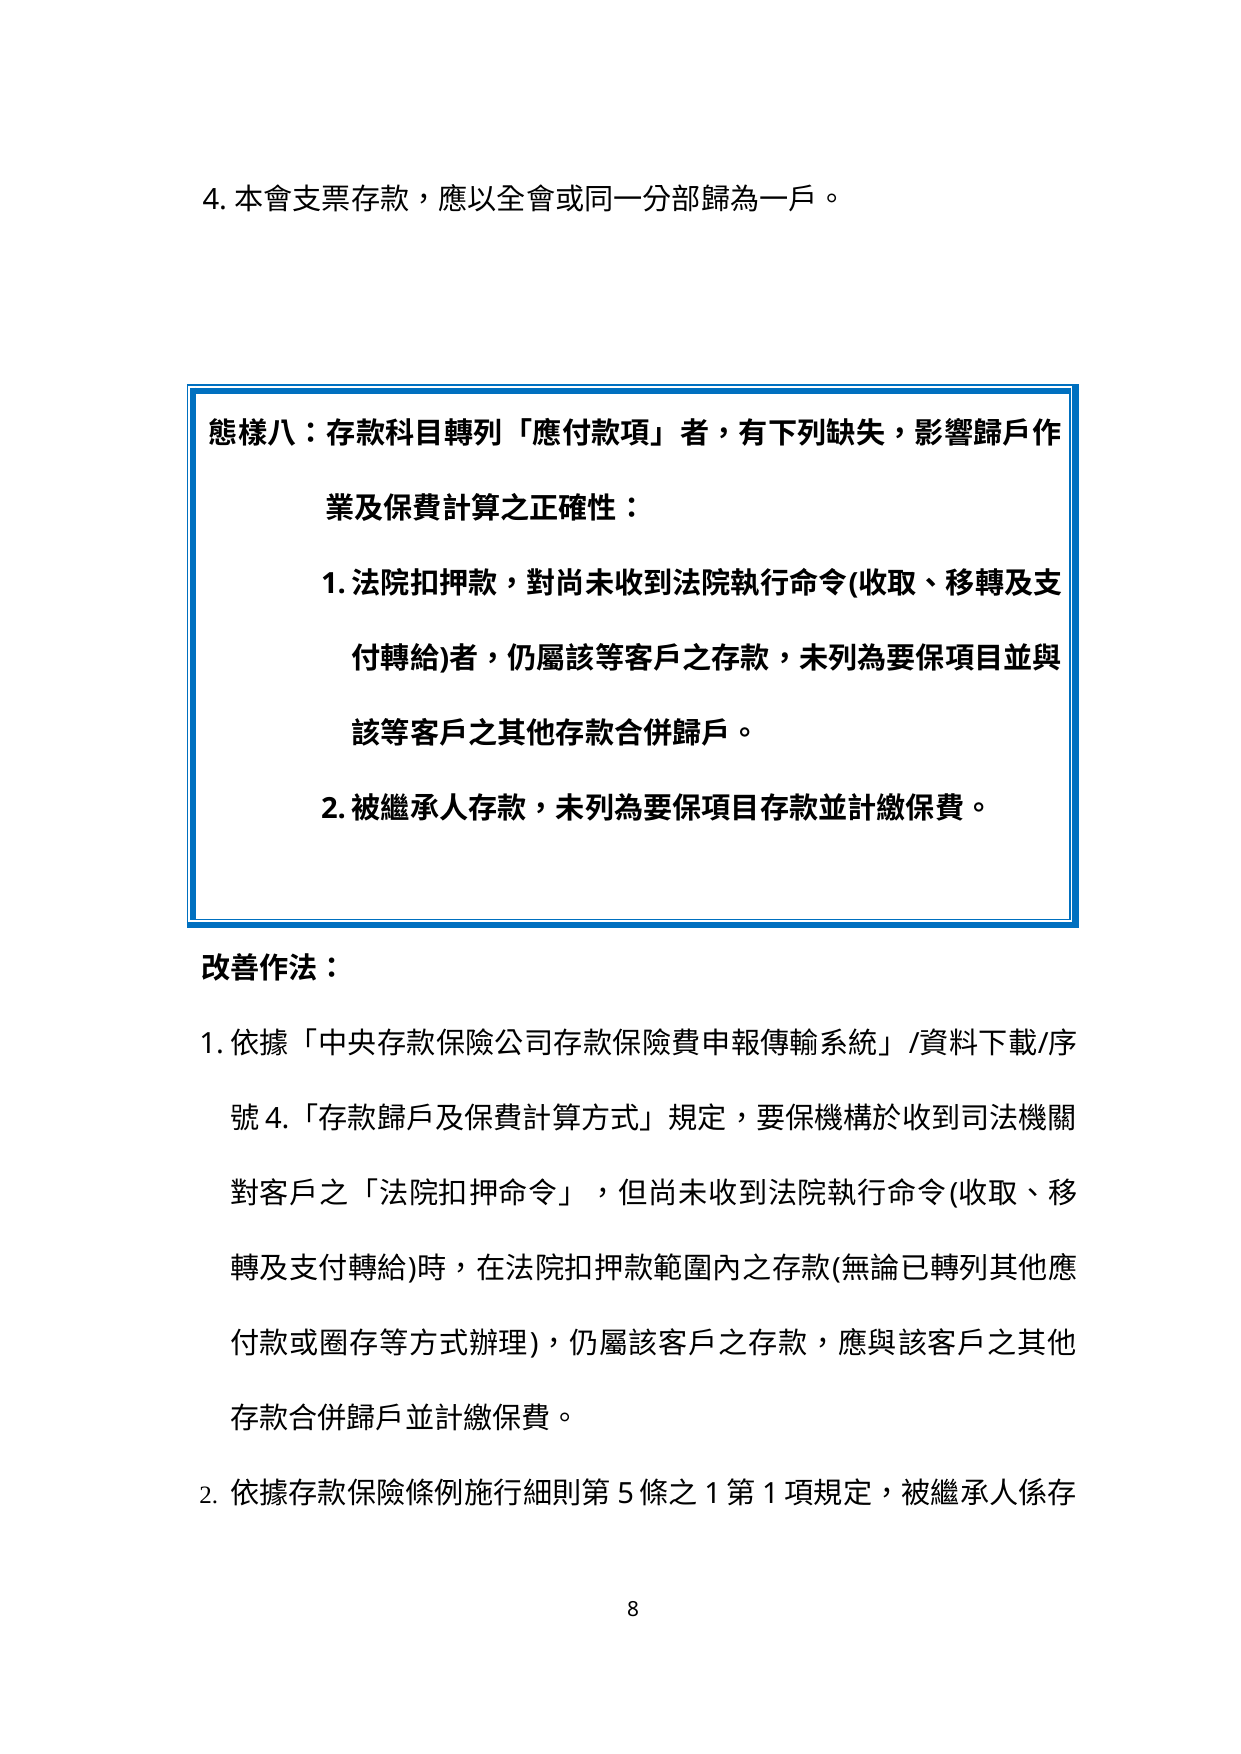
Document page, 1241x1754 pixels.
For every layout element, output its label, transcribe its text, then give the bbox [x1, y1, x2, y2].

table_header 態樣八：存款科目轉列「應付款項」者，有下列缺失，影響歸戶作業及保費計算之正確性： 法院扣押款，對尚未收到法院執行命令(收取、移轉及支付轉給)者，仍屬該等客戶之存款，未列為要保項目並與該等客戶之其他存款合併歸戶。 被繼承人存款，未列為要保項目存款並計繳保費。 [196, 394, 1069, 919]
text 改善作法： [201, 928, 1078, 1003]
list 依據「中央存款保險公司存款保險費申報傳輸系統」/資料下載/序號4.「存款歸戶及保費計算方式」規定，要保機構於收到司法機關對客戶之「法院扣押命令」，但尚未收到法院執行命令(收取、移轉及支付轉給)時，在法院扣押款範圍內之存款(無論已轉列其他應付款或圈存等方式辦理)，仍屬該客戶之存款，應與該客戶之其他存款合併歸戶並計繳保費。 [199, 1003, 1078, 1453]
list 依據存款保險條例施行細則第5條之1第1項規定，被繼承人係存 [199, 1453, 1078, 1528]
list 本會支票存款，應以全會或同一分部歸為一戶。 [202, 159, 1078, 234]
